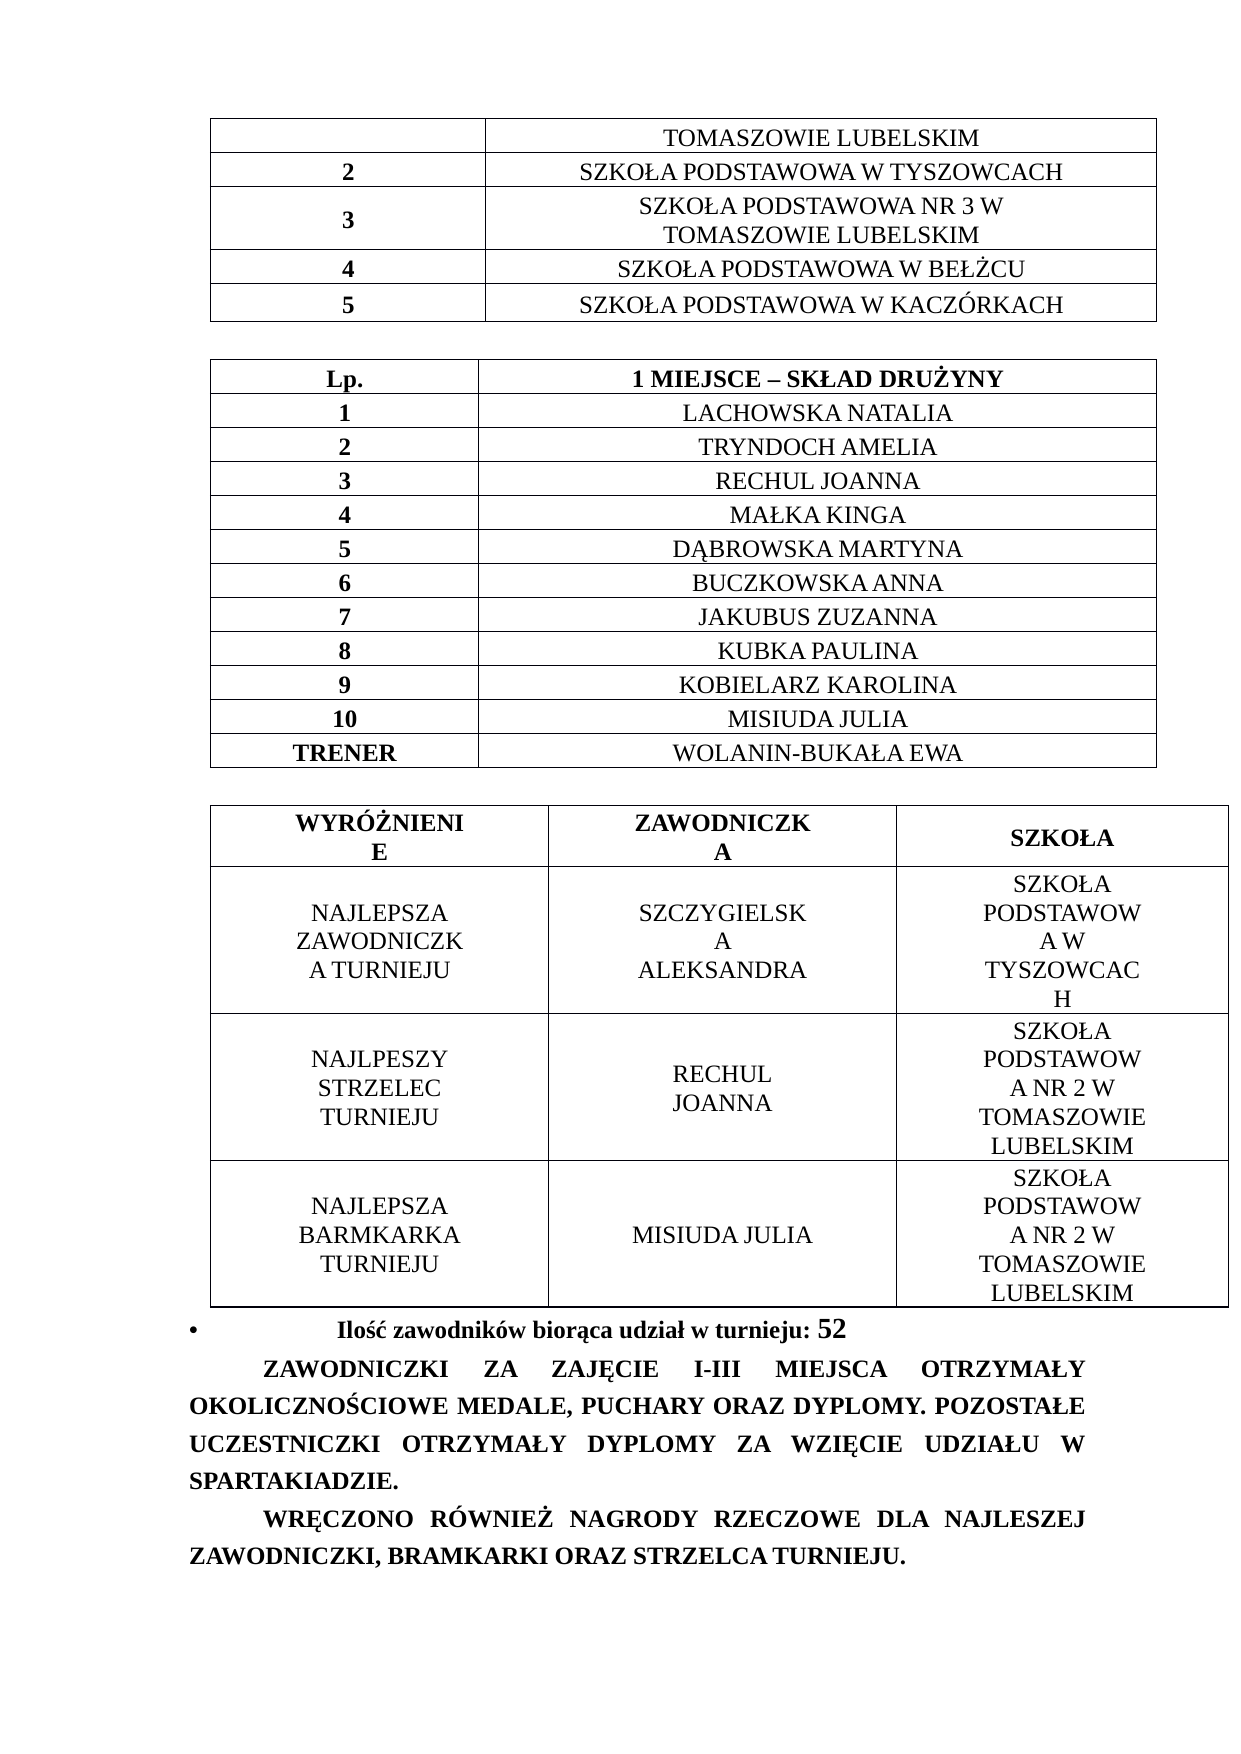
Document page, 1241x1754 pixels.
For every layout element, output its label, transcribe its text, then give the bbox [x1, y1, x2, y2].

table_cell NAJLPESZY STRZELEC TURNIEJU [211, 1014, 548, 1159]
table_cell TOMASZOWIE LUBELSKIM [486, 119, 1156, 152]
table_header WYRÓŻNIENIE [211, 806, 548, 866]
table_cell 5 [211, 530, 478, 563]
table_cell 6 [211, 564, 478, 597]
table_cell 1 [211, 394, 478, 427]
table_cell MISIUDA JULIA [479, 700, 1156, 733]
table_cell 4 [211, 496, 478, 529]
table_cell DĄBROWSKA MARTYNA [479, 530, 1156, 563]
table_cell 2 [211, 153, 485, 186]
table_cell SZKOŁA PODSTAWOWA W TYSZOWCACH [897, 867, 1228, 1013]
table_cell TRENER [211, 734, 478, 767]
table_cell 8 [211, 632, 478, 665]
table_cell WOLANIN-BUKAŁA EWA [479, 734, 1156, 767]
table_cell SZKOŁA PODSTAWOWA W BEŁŻCU [486, 250, 1156, 283]
table_cell SZKOŁA PODSTAWOWA NR 3 W TOMASZOWIE LUBELSKIM [486, 187, 1156, 249]
table_cell SZKOŁA PODSTAWOWA NR 2 W TOMASZOWIE LUBELSKIM [897, 1161, 1228, 1306]
table_cell SZKOŁA PODSTAWOWA NR 2 W TOMASZOWIE LUBELSKIM [897, 1014, 1228, 1159]
table_cell KUBKA PAULINA [479, 632, 1156, 665]
table_header SZKOŁA [897, 806, 1228, 866]
table_cell 2 [211, 428, 478, 461]
table_cell RECHUL JOANNA [549, 1014, 896, 1159]
table_cell 7 [211, 598, 478, 631]
table_cell LACHOWSKA NATALIA [479, 394, 1156, 427]
table_cell 10 [211, 700, 478, 733]
table_cell 9 [211, 666, 478, 699]
table_cell MISIUDA JULIA [549, 1161, 896, 1306]
table_header ZAWODNICZKA [549, 806, 896, 866]
table_cell 3 [211, 187, 485, 249]
table_cell 5 [211, 284, 485, 321]
text • Ilość zawodników biorąca udział w turnieju: 52 [189, 1307, 1086, 1345]
table_cell NAJLEPSZA BARMKARKA TURNIEJU [211, 1161, 548, 1306]
table_cell 3 [211, 462, 478, 495]
table_cell BUCZKOWSKA ANNA [479, 564, 1156, 597]
table_cell KOBIELARZ KAROLINA [479, 666, 1156, 699]
table_cell NAJLEPSZA ZAWODNICZKA TURNIEJU [211, 867, 548, 1013]
table_cell SZCZYGIELSKA ALEKSANDRA [549, 867, 896, 1013]
table_header Lp. [211, 360, 478, 393]
table_cell MAŁKA KINGA [479, 496, 1156, 529]
table_cell [211, 119, 485, 152]
text ZawodnicZKI za zajęcie I-III MIEJSCA OTRZYMAŁY okolicznościowe medale, PUCHARY ORAZ DYPLOMY. POZOSTAŁE UCZESTNICZKI OTRZYMAŁY DYPLOMY ZA WZIĘCIE UDZIAŁU W SPARTAKIADZIE. [189, 1345, 1086, 1495]
table_cell JAKUBUS ZUZANNA [479, 598, 1156, 631]
table_cell SZKOŁA PODSTAWOWA W TYSZOWCACH [486, 153, 1156, 186]
table_cell 4 [211, 250, 485, 283]
table_cell RECHUL JOANNA [479, 462, 1156, 495]
table_cell TRYNDOCH AMELIA [479, 428, 1156, 461]
text WRĘCZONO RÓWNIEŻ NAGRODY RZECZOWE DLA NAJLESZEJ ZAWODNICZKI, BRAMKARKI ORAZ STRZELCA TURNIEJU. [189, 1495, 1086, 1570]
table_cell SZKOŁA PODSTAWOWA W KACZÓRKACH [486, 284, 1156, 321]
table_header 1 MIEJSCE – SKŁAD DRUŻYNY [479, 360, 1156, 393]
